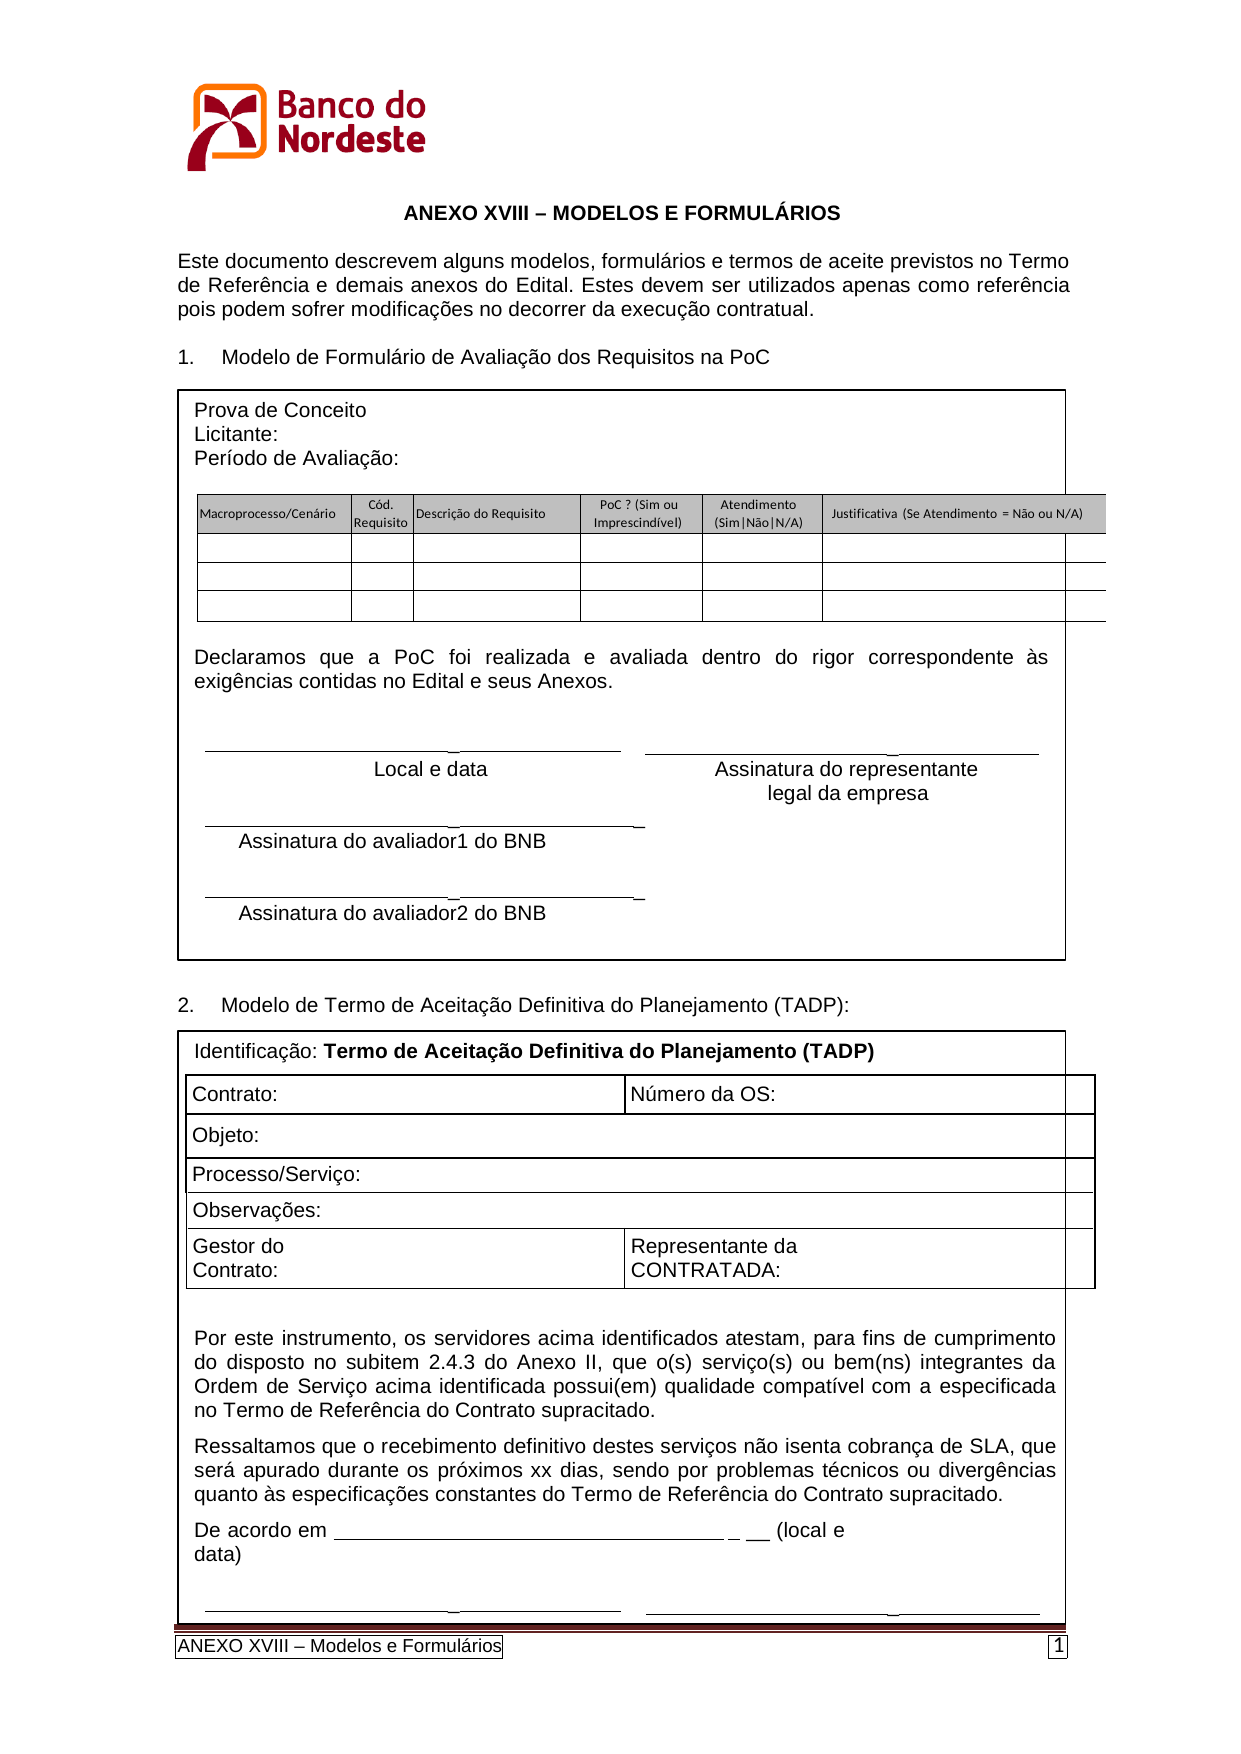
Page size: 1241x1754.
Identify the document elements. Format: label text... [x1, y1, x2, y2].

text _ _ Assinatura do avaliador1 do BNB [205, 805, 652, 853]
text _ _ Assinatura do avaliador2 do BNB [205, 876, 652, 924]
picture [177, 73, 432, 179]
text De acordo em __ (local e data) [194, 1518, 845, 1565]
table_cell [352, 534, 413, 562]
text Prova de Conceito [194, 398, 1078, 422]
text Local e data Assinatura do representante legal da empresa [373, 757, 984, 805]
table_header Macroprocesso/Cenário [198, 495, 351, 533]
text _ [646, 1593, 1078, 1616]
text Ressaltamos que o recebimento definitivo destes serviços não isenta cobrança de SLA, que será apurado durante os próximos xx dias, sendo por problemas técnicos ou divergências quanto às especificações constantes do Termo de Referência do Contrato supracitado. [194, 1434, 1056, 1506]
table_cell [823, 563, 1106, 590]
table_header Cód. Requisito [352, 495, 413, 533]
table_cell [414, 534, 580, 562]
table_cell [198, 591, 351, 621]
table_cell Objeto: [187, 1115, 1094, 1157]
table_header Justificativa (Se Atendimento = Não ou N/A) [823, 495, 1106, 533]
text _ [205, 1589, 630, 1613]
text _ [645, 733, 1078, 756]
text 1. Modelo de Formulário de Avaliação dos Requisitos na PoC [177, 344, 772, 368]
table_cell [414, 591, 580, 621]
table_cell [703, 563, 822, 590]
text Por este instrumento, os servidores acima identificados atestam, para fins de cumprimento do disposto no subitem 2.4.3 do Anexo II, que o(s) serviço(s) ou bem(ns) integrantes da Ordem de Serviço acima identificada possui(em) qualidade compatível com a especificada no Termo de Referência do Contrato supracitado. [194, 1326, 1056, 1421]
table_cell [198, 563, 351, 590]
table_cell [414, 563, 580, 590]
table_cell [581, 534, 702, 562]
table_header Contrato: [187, 1076, 624, 1113]
text ANEXO XVIII – MODELOS E FORMULÁRIOS [403, 200, 1078, 224]
table_cell Gestor do Contrato: [187, 1229, 624, 1288]
table_cell Processo/Serviço: [187, 1159, 1094, 1192]
table_cell Representante da CONTRATADA: [625, 1228, 1094, 1288]
table_cell [703, 591, 822, 621]
table_cell [352, 563, 413, 590]
table_cell [581, 563, 702, 590]
table_header PoC ? (Sim ou Imprescindível) [581, 495, 702, 533]
text Período de Avaliação: [194, 446, 1078, 470]
text Identificação: Termo de Aceitação Definitiva do Planejamento (TADP) [194, 1039, 1078, 1062]
table_cell [823, 591, 1106, 621]
table_cell [703, 534, 822, 562]
table_cell [581, 591, 702, 621]
text Declaramos que a PoC foi realizada e avaliada dentro do rigor correspondente às exigências contidas no Edital e seus Anexos. [194, 645, 1056, 693]
text _ [205, 729, 630, 753]
table_header Atendimento (Sim|Não|N/A) [703, 495, 822, 533]
text Este documento descrevem alguns modelos, formulários e termos de aceite previstos no Termo de Referência e demais anexos do Edital. Estes devem ser utilizados apenas como referência pois podem sofrer modificações no decorrer da execução contratual. [177, 248, 1069, 320]
table_cell [198, 534, 351, 562]
table_cell [823, 534, 1106, 562]
table_header Número da OS: [626, 1076, 1094, 1113]
table_cell [352, 591, 413, 621]
text 2. Modelo de Termo de Aceitação Definitiva do Planejamento (TADP): [177, 992, 1078, 1016]
table_cell Observações: [187, 1192, 1094, 1228]
table_header Descrição do Requisito [414, 495, 580, 533]
text Licitante: [194, 422, 1078, 446]
